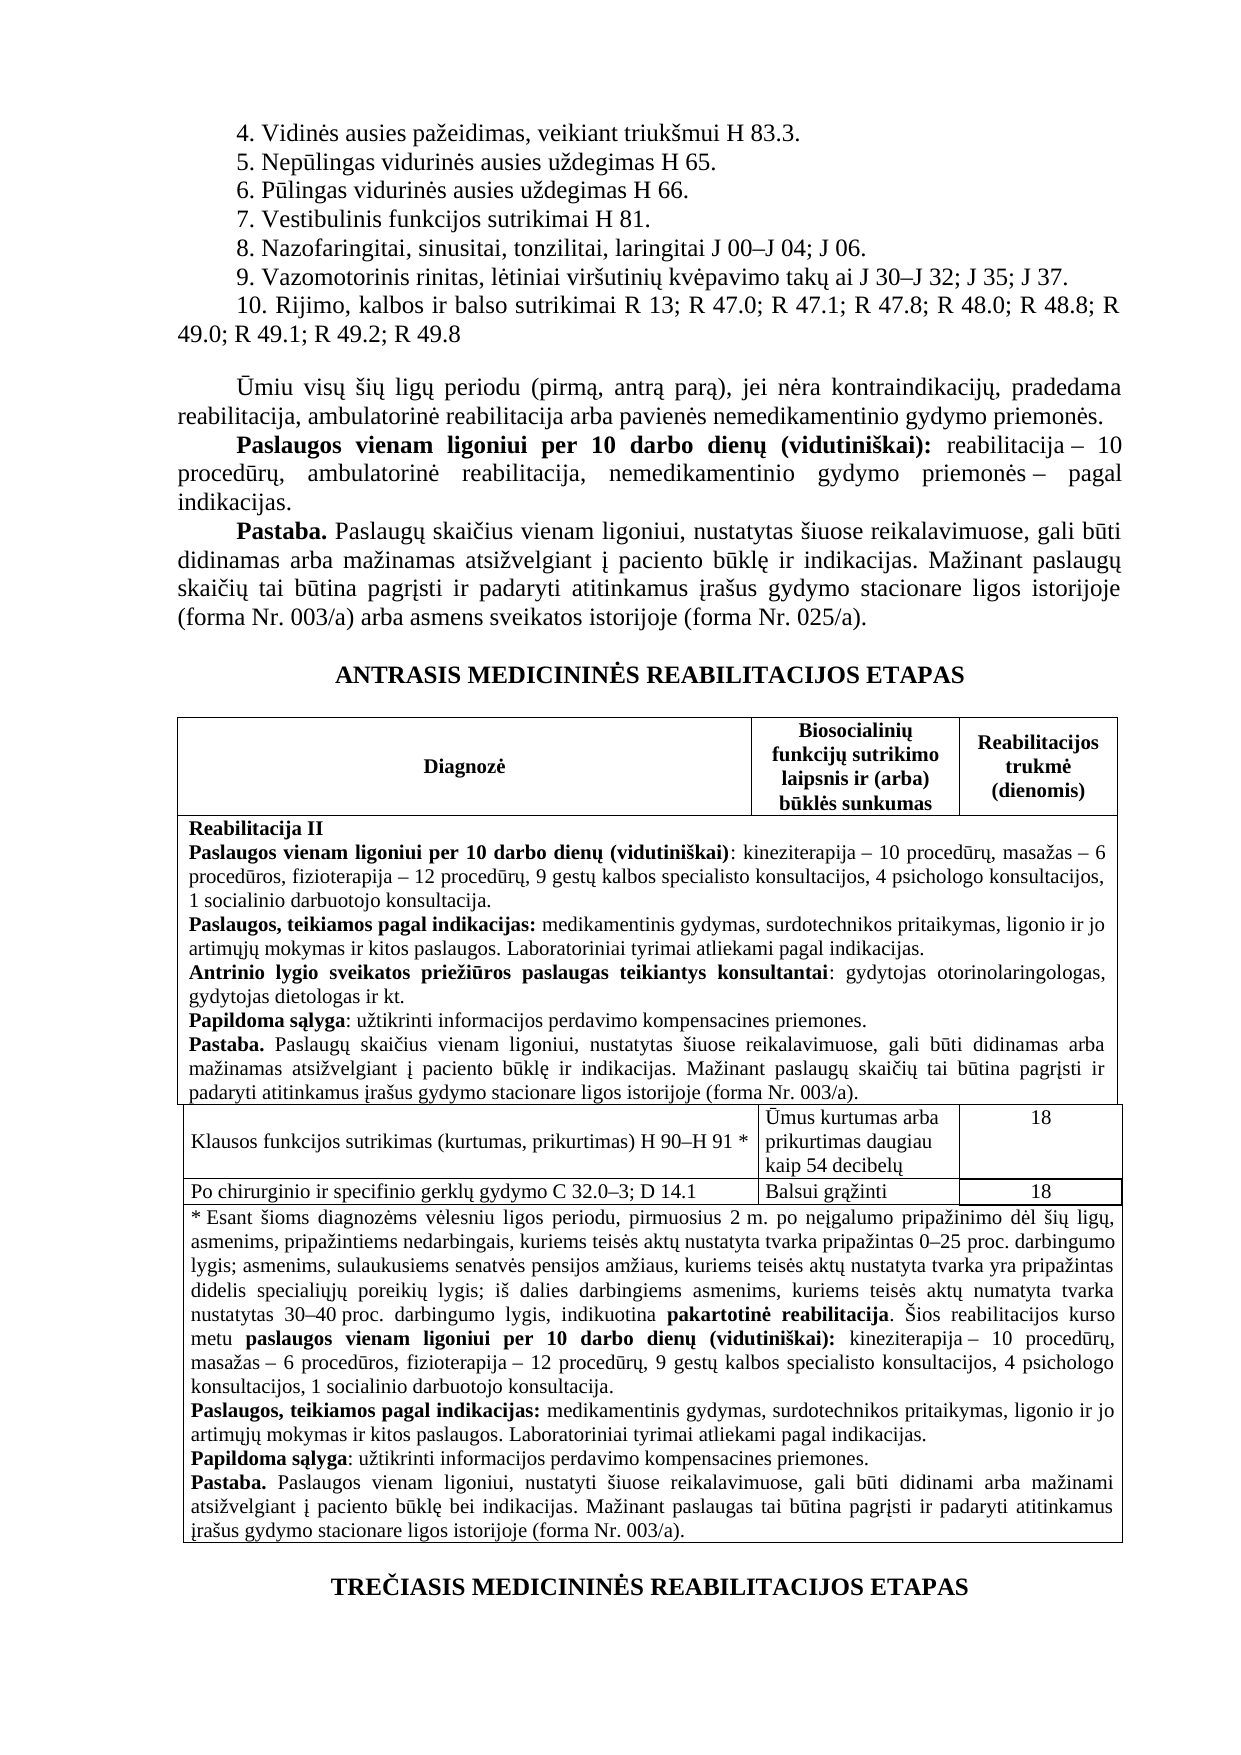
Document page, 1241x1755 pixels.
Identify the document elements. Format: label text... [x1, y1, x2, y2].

table_cell 18 [960, 1105, 1122, 1177]
text Ūmiu visų šių ligų periodu (pirmą, antrą parą), jei nėra kontraindikacijų, pradedama reabilitacija, ambulatorinė reabilitacija arba pavienės nemedikamentinio gydymo priemonės. [177, 372, 1122, 430]
table_cell Ūmus kurtumas arba prikurtimas daugiau kaip 54 decibelų [759, 1105, 959, 1177]
text 7. Vestibulinis funkcijos sutrikimai H 81. [177, 204, 1122, 233]
text 4. Vidinės ausies pažeidimas, veikiant triukšmui H 83.3. [177, 118, 1122, 147]
text Paslaugos vienam ligoniui per 10 darbo dienų (vidutiniškai): reabilitacija – 10 procedūrų, ambulatorinė reabilitacija, nemedikamentinio gydymo priemonės – pagal indikacijas. [177, 430, 1122, 516]
table_cell Balsui grąžinti [759, 1179, 959, 1203]
table_header Diagnozė [178, 718, 751, 814]
text 5. Nepūlingas vidurinės ausies uždegimas H 65. [177, 147, 1122, 176]
table_cell Reabilitacija II Paslaugos vienam ligoniui per 10 darbo dienų (vidutiniškai): kineziterapija – 10 procedūrų, masažas – 6 procedūros, fizioterapija – 12 procedūrų, 9 gestų kalbos specialisto konsultacijos, 4 psichologo konsultacijos, 1 socialinio darbuotojo konsultacija. Paslaugos, teikiamos pagal indikacijas: medikamentinis gydymas, surdotechnikos pritaikymas, ligonio ir jo artimųjų mokymas ir kitos paslaugos. Laboratoriniai tyrimai atliekami pagal indikacijas. Antrinio lygio sveikatos priežiūros paslaugas teikiantys konsultantai: gydytojas otorinolaringologas, gydytojas dietologas ir kt. Papildoma sąlyga: užtikrinti informacijos perdavimo kompensacines priemones. Pastaba. Paslaugų skaičius vienam ligoniui, nustatytas šiuose reikalavimuose, gali būti didinamas arba mažinamas atsižvelgiant į paciento būklę ir indikacijas. Mažinant paslaugų skaičių tai būtina pagrįsti ir padaryti atitinkamus įrašus gydymo stacionare ligos istorijoje (forma Nr. 003/a). [178, 816, 1117, 1104]
table_cell Po chirurginio ir specifinio gerklų gydymo C 32.0–3; D 14.1 [184, 1179, 758, 1203]
subtitle TREČIASIS medicininės REABILITACIJOS ETAPAS [177, 1572, 1122, 1601]
text 8. Nazofaringitai, sinusitai, tonzilitai, laringitai J 00–J 04; J 06. [177, 233, 1122, 262]
text 10. Rijimo, kalbos ir balso sutrikimai R 13; R 47.0; R 47.1; R 47.8; R 48.0; R 48.8; R 49.0; R 49.1; R 49.2; R 49.8 [177, 291, 1122, 348]
table_cell 18 [960, 1180, 1121, 1203]
table_cell * Esant šioms diagnozėms vėlesniu ligos periodu, pirmuosius 2 m. po neįgalumo pripažinimo dėl šių ligų, asmenims, pripažintiems nedarbingais, kuriems teisės aktų nustatyta tvarka pripažintas 0–25 proc. darbingumo lygis; asmenims, sulaukusiems senatvės pensijos amžiaus, kuriems teisės aktų nustatyta tvarka yra pripažintas didelis specialiųjų poreikių lygis; iš dalies darbingiems asmenims, kuriems teisės aktų numatyta tvarka nustatytas 30–40 proc. darbingumo lygis, indikuotina pakartotinė reabilitacija. Šios reabilitacijos kurso metu paslaugos vienam ligoniui per 10 darbo dienų (vidutiniškai): kineziterapija – 10 procedūrų, masažas – 6 procedūros, fizioterapija – 12 procedūrų, 9 gestų kalbos specialisto konsultacijos, 4 psichologo konsultacijos, 1 socialinio darbuotojo konsultacija. Paslaugos, teikiamos pagal indikacijas: medikamentinis gydymas, surdotechnikos pritaikymas, ligonio ir jo artimųjų mokymas ir kitos paslaugos. Laboratoriniai tyrimai atliekami pagal indikacijas. Papildoma sąlyga: užtikrinti informacijos perdavimo kompensacines priemones. Pastaba. Paslaugos vienam ligoniui, nustatyti šiuose reikalavimuose, gali būti didinami arba mažinami atsižvelgiant į paciento būklę bei indikacijas. Mažinant paslaugas tai būtina pagrįsti ir padaryti atitinkamus įrašus gydymo stacionare ligos istorijoje (forma Nr. 003/a). [184, 1205, 1122, 1542]
text Pastaba. Paslaugų skaičius vienam ligoniui, nustatytas šiuose reikalavimuose, gali būti didinamas arba mažinamas atsižvelgiant į paciento būklę ir indikacijas. Mažinant paslaugų skaičių tai būtina pagrįsti ir padaryti atitinkamus įrašus gydymo stacionare ligos istorijoje (forma Nr. 003/a) arba asmens sveikatos istorijoje (forma Nr. 025/a). [177, 516, 1122, 631]
table_cell [177, 1178, 183, 1203]
table_header [1118, 742, 1122, 814]
table_header Reabilitacijos trukmė (dienomis) [960, 718, 1117, 814]
table_cell [177, 1204, 183, 1542]
table_cell [177, 1105, 183, 1177]
subtitle ANTRASIS medicininės REABILITACIJOS ETAPAS [177, 660, 1122, 688]
text 6. Pūlingas vidurinės ausies uždegimas H 66. [177, 176, 1122, 204]
table_cell Klausos funkcijos sutrikimas (kurtumas, prikurtimas) H 90–H 91 * [184, 1105, 758, 1177]
text 9. Vazomotorinis rinitas, lėtiniai viršutinių kvėpavimo takų ai J 30–J 32; J 35; J 37. [177, 262, 1122, 291]
table_cell [1118, 815, 1122, 1104]
